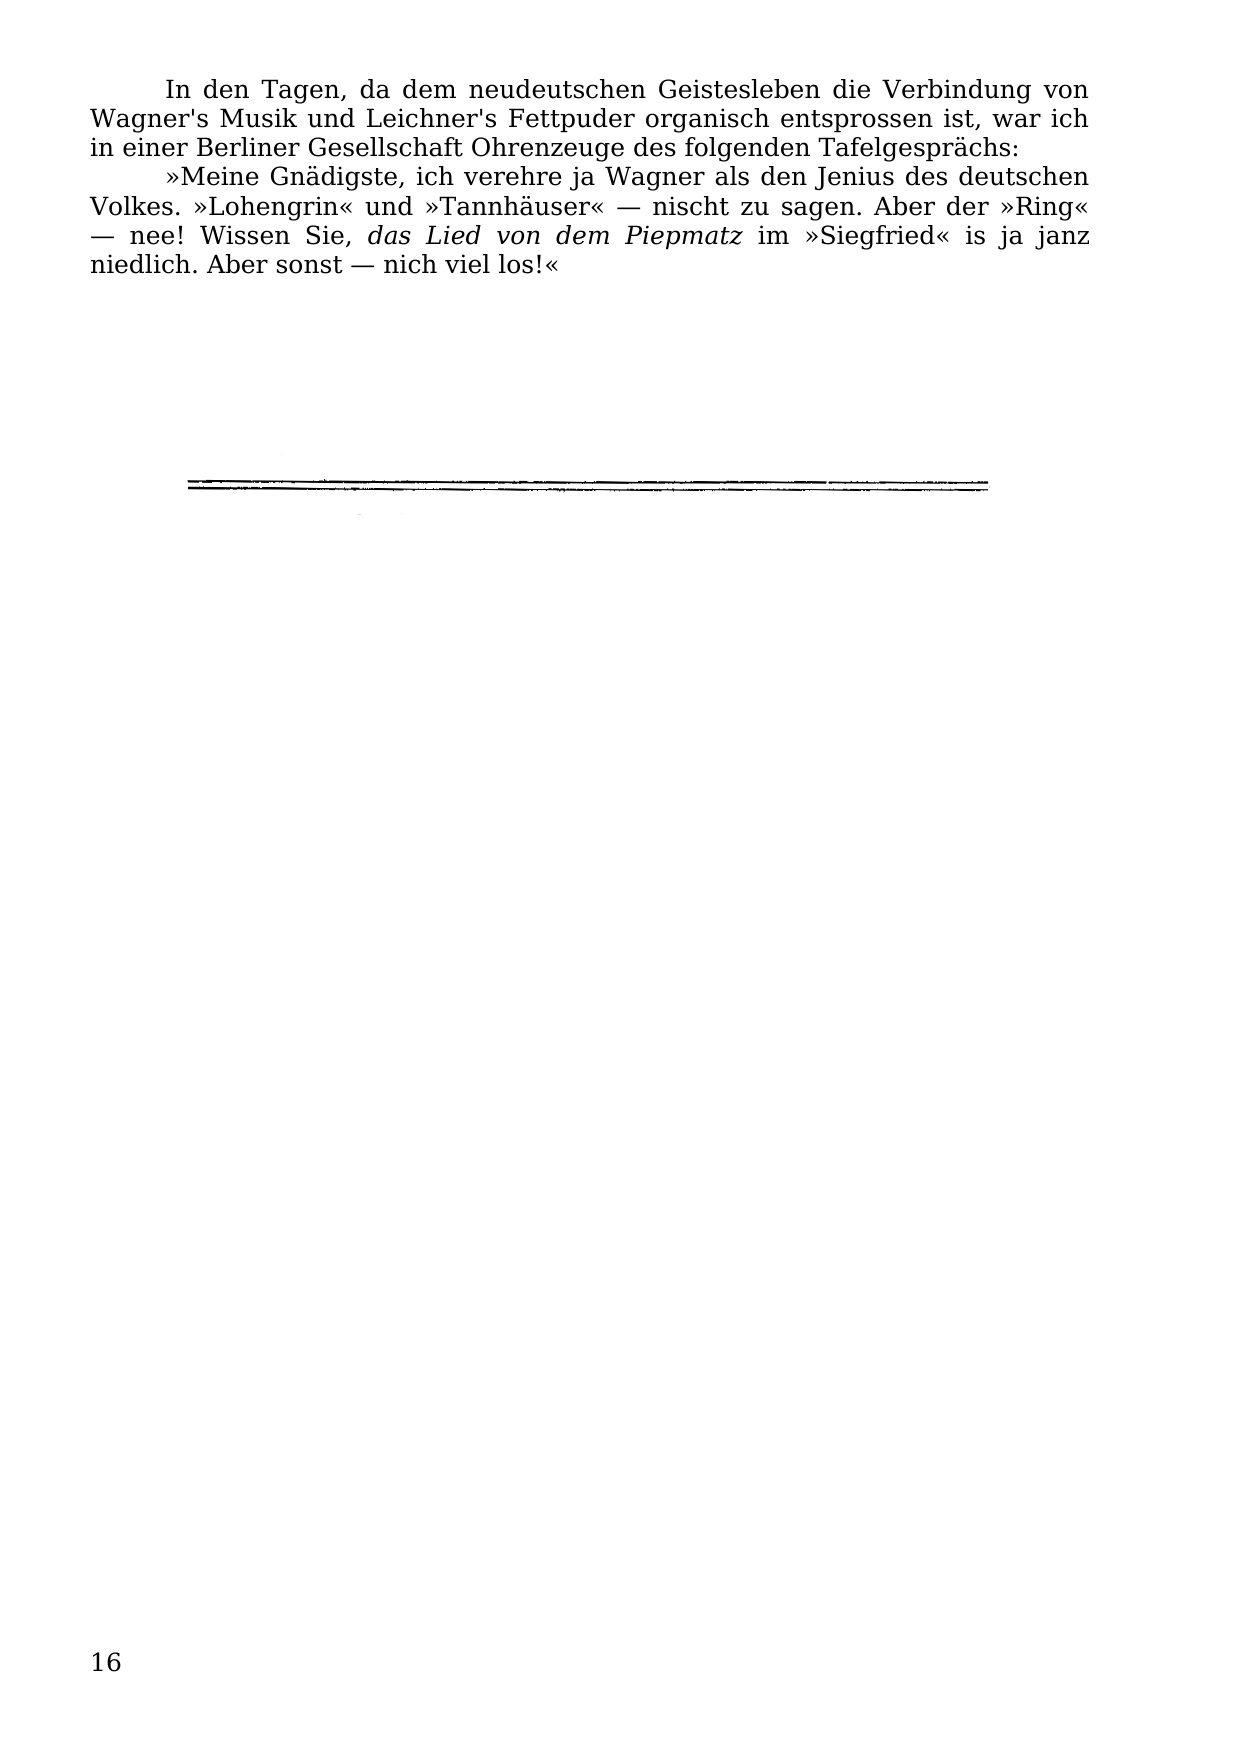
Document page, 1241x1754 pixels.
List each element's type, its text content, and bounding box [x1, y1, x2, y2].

text In den Tagen, da dem neudeutschen Geistesleben die Verbindung von Wagner's Musik und Leichner's Fettpuder organisch entsprossen ist, war ich in einer Berliner Gesellschaft Ohrenzeuge des folgenden Tafelgesprächs: [90, 75, 1091, 162]
text »Meine Gnädigste, ich verehre ja Wagner als den Jenius des deutschen Volkes. »Lohengrin« und »Tannhäuser« — nischt zu sagen. Aber der »Ring« — nee! Wissen Sie, das Lied von dem Piepmatz im »Siegfried« is ja janz niedlich. Aber sonst — nich viel los!« [90, 162, 1091, 279]
picture [146, 454, 1034, 523]
